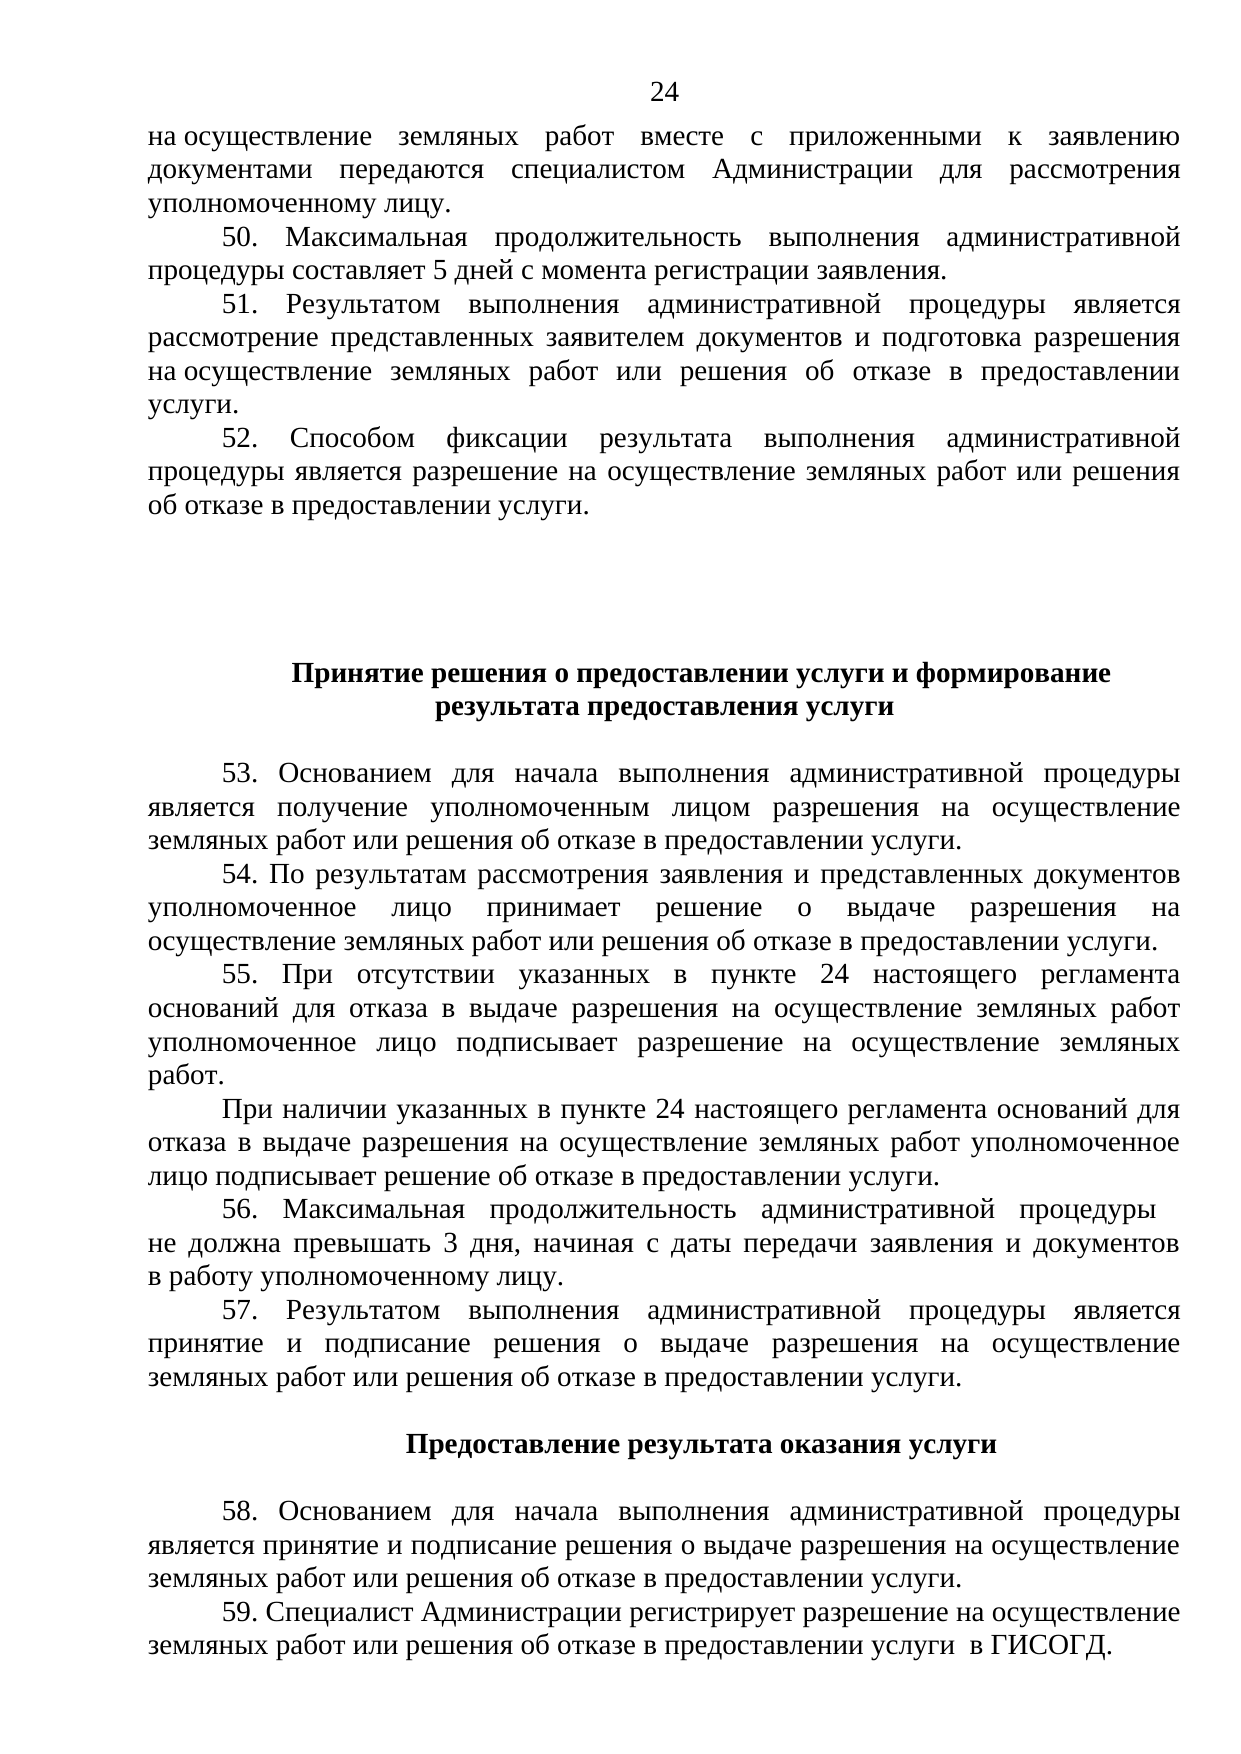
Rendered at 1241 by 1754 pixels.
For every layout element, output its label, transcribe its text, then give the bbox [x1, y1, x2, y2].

text 55. При отсутствии указанных в пункте 24 настоящего регламента оснований для отказа в выдаче разрешения на осуществление земляных работ уполномоченное лицо подписывает разрешение на осуществление земляных работ. [148, 957, 1181, 1091]
text Предоставление результата оказания услуги [148, 1426, 1181, 1460]
text 54. По результатам рассмотрения заявления и представленных документов уполномоченное лицо принимает решение о выдаче разрешения на осуществление земляных работ или решения об отказе в предоставлении услуги. [148, 856, 1181, 957]
text 56. Максимальная продолжительность административной процедуры не должна превышать 3 дня, начиная с даты передачи заявления и документов в работу уполномоченному лицу. [148, 1191, 1181, 1292]
text 50. Максимальная продолжительность выполнения административной процедуры составляет 5 дней с момента регистрации заявления. [148, 219, 1181, 286]
text 51. Результатом выполнения административной процедуры является рассмотрение представленных заявителем документов и подготовка разрешения на осуществление земляных работ или решения об отказе в предоставлении услуги. [148, 286, 1181, 420]
text 52. Способом фиксации результата выполнения административной процедуры является разрешение на осуществление земляных работ или решения об отказе в предоставлении услуги. [148, 420, 1181, 521]
text При наличии указанных в пункте 24 настоящего регламента оснований для отказа в выдаче разрешения на осуществление земляных работ уполномоченное лицо подписывает решение об отказе в предоставлении услуги. [148, 1091, 1181, 1191]
text 59. Специалист Администрации регистрирует разрешение на осуществление земляных работ или решения об отказе в предоставлении услуги в ГИСОГД. [148, 1594, 1181, 1661]
text 57. Результатом выполнения административной процедуры является принятие и подписание решения о выдаче разрешения на осуществление земляных работ или решения об отказе в предоставлении услуги. [148, 1292, 1181, 1393]
text 58. Основанием для начала выполнения административной процедуры является принятие и подписание решения о выдаче разрешения на осуществление земляных работ или решения об отказе в предоставлении услуги. [148, 1493, 1181, 1594]
text на осуществление земляных работ вместе с приложенными к заявлению документами передаются специалистом Администрации для рассмотрения уполномоченному лицу. [148, 118, 1181, 219]
text 53. Основанием для начала выполнения административной процедуры является получение уполномоченным лицом разрешения на осуществление земляных работ или решения об отказе в предоставлении услуги. [148, 755, 1181, 856]
text Принятие решения о предоставлении услуги и формирование результата предоставления услуги [148, 655, 1181, 722]
